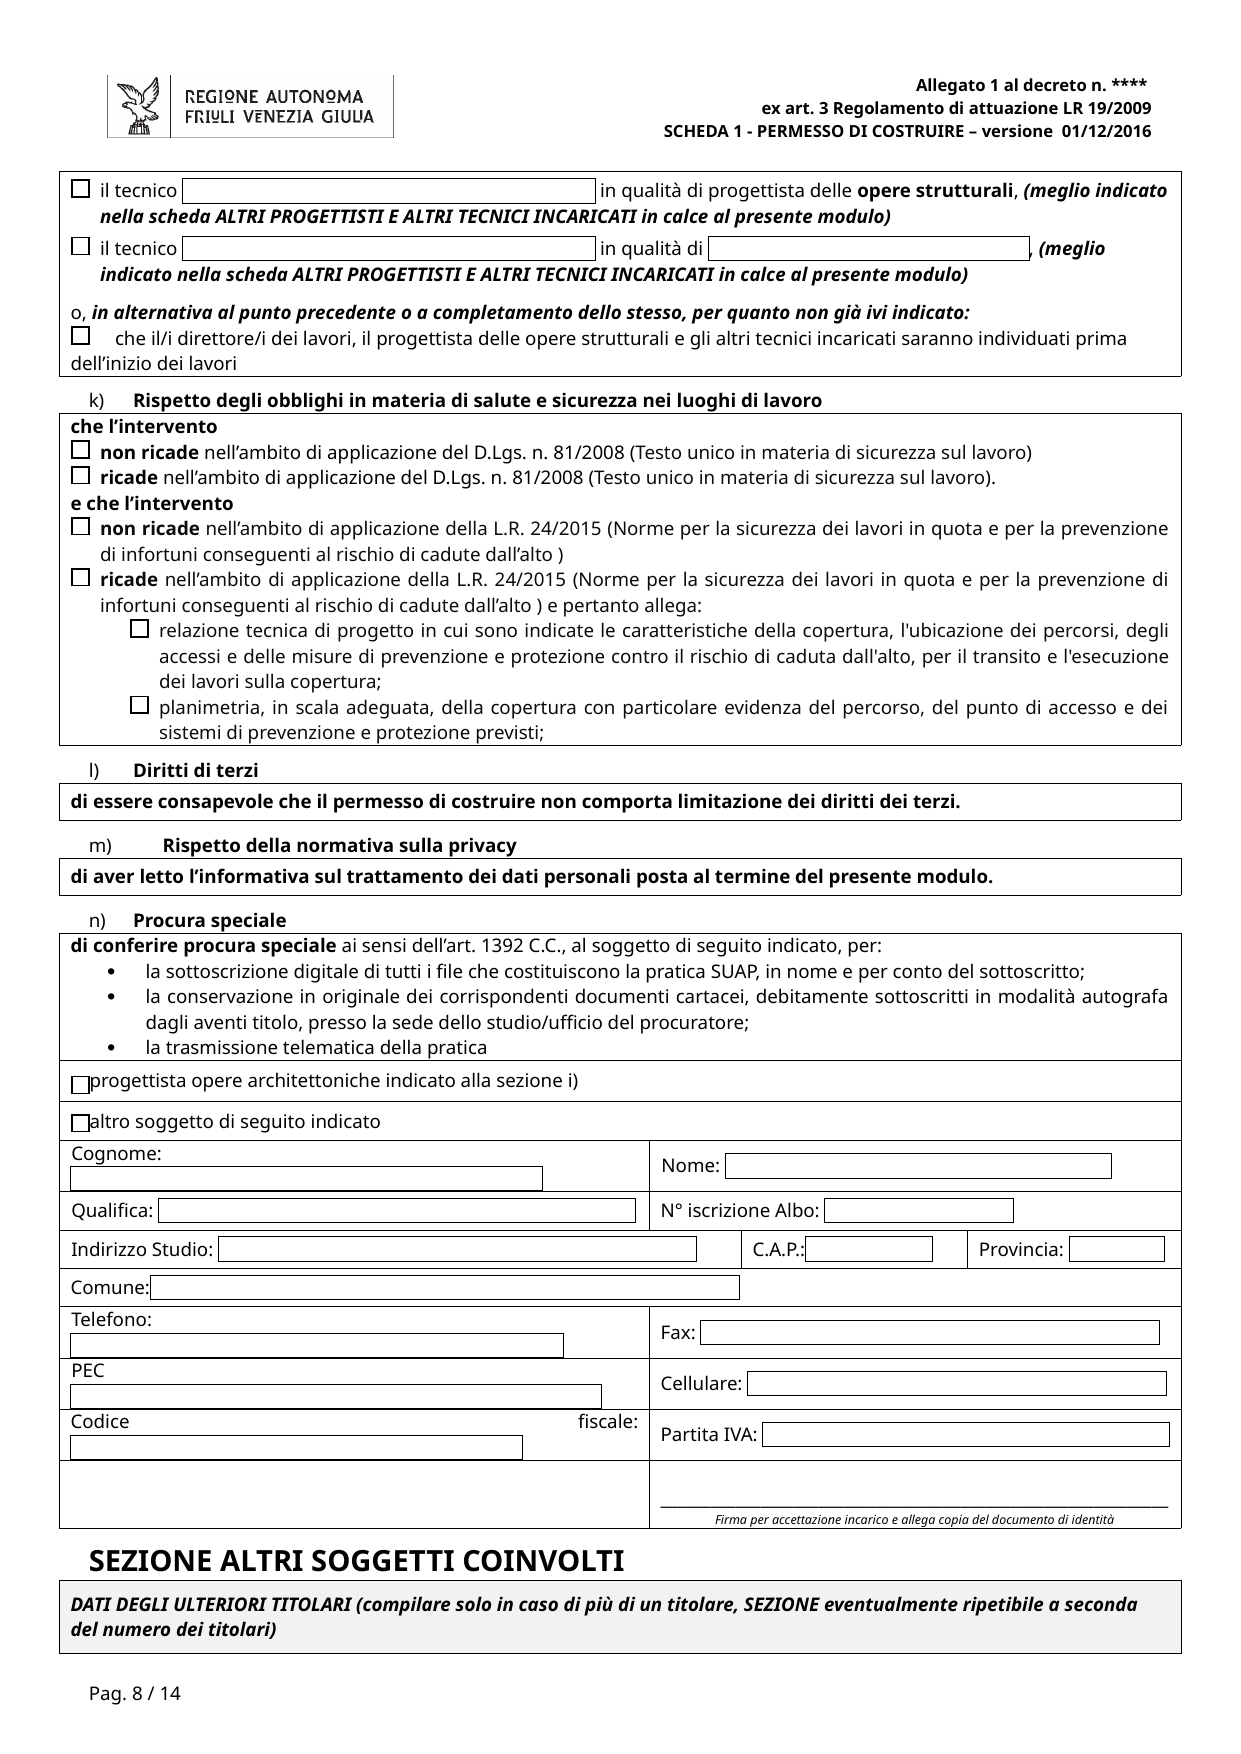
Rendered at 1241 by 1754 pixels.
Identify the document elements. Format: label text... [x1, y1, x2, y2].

table_cell Provincia: [968, 1231, 1181, 1268]
table_cell [60, 1461, 649, 1528]
table_cell Qualifica: [60, 1192, 649, 1229]
subtitle SEZIONE ALTRI SOGGETTI COINVOLTI [88, 1540, 1152, 1579]
table_cell Cellulare: [650, 1359, 1181, 1409]
table_cell Comune: [60, 1269, 1181, 1306]
text l) Diritti di terzi [88, 757, 1152, 783]
table_cell altro soggetto di seguito indicato [60, 1102, 1181, 1140]
table_header il tecnico in qualità di progettista delle opere strutturali, (meglio indicato nella scheda ALTRI PROGETTISTI E ALTRI TECNICI INCARICATI in calce al presente modulo) il tecnico in qualità di , (meglio indicato nella scheda ALTRI PROGETTISTI E ALTRI TECNICI INCARICATI in calce al presente modulo) o, in alternativa al punto precedente o a completamento dello stesso, per quanto non già ivi indicato: che il/i direttore/i dei lavori, il progettista delle opere strutturali e gli altri tecnici incaricati saranno individuati prima dell’inizio dei lavori [60, 172, 1181, 376]
text m) Rispetto della normativa sulla privacy [88, 832, 1152, 857]
text n) Procura speciale [88, 907, 1152, 932]
table_header di aver letto l’informativa sul trattamento dei dati personali posta al termine del presente modulo. [60, 859, 1181, 895]
table_cell PEC [60, 1359, 649, 1409]
table_cell C.A.P.: [742, 1231, 967, 1268]
table_cell Nome: [650, 1141, 1181, 1191]
table_cell Cognome: [60, 1141, 649, 1191]
table_cell Indirizzo Studio: [60, 1231, 741, 1268]
table_header di conferire procura speciale ai sensi dell’art. 1392 C.C., al soggetto di seguito indicato, per: la sottoscrizione digitale di tutti i file che costituiscono la pratica SUAP, in nome e per conto del sottoscritto; la conservazione in originale dei corrispondenti documenti cartacei, debitamente sottoscritti in modalità autografa dagli aventi titolo, presso la sede dello studio/ufficio del procuratore; la trasmissione telematica della pratica [60, 934, 1181, 1060]
table_cell Partita IVA: [650, 1410, 1181, 1460]
table_cell Codice fiscale: [60, 1410, 649, 1460]
table_header di essere consapevole che il permesso di costruire non comporta limitazione dei diritti dei terzi. [60, 784, 1181, 820]
table_cell Telefono: [60, 1307, 649, 1357]
table_cell N° iscrizione Albo: [650, 1192, 1181, 1229]
table_cell _____________________________________________________________ Firma per accettazione incarico e allega copia del documento di identità [650, 1461, 1181, 1528]
text k) Rispetto degli obblighi in materia di salute e sicurezza nei luoghi di lavoro [88, 388, 1152, 413]
table_cell Fax: [650, 1307, 1181, 1357]
table_header che l’intervento non ricade nell’ambito di applicazione del D.Lgs. n. 81/2008 (Testo unico in materia di sicurezza sul lavoro) ricade nell’ambito di applicazione del D.Lgs. n. 81/2008 (Testo unico in materia di sicurezza sul lavoro). e che l’intervento non ricade nell’ambito di applicazione della L.R. 24/2015 (Norme per la sicurezza dei lavori in quota e per la prevenzione di infortuni conseguenti al rischio di cadute dall’alto ) ricade nell’ambito di applicazione della L.R. 24/2015 (Norme per la sicurezza dei lavori in quota e per la prevenzione di infortuni conseguenti al rischio di cadute dall’alto ) e pertanto allega: relazione tecnica di progetto in cui sono indicate le caratteristiche della copertura, l'ubicazione dei percorsi, degli accessi e delle misure di prevenzione e protezione contro il rischio di caduta dall'alto, per il transito e l'esecuzione dei lavori sulla copertura; planimetria, in scala adeguata, della copertura con particolare evidenza del percorso, del punto di accesso e dei sistemi di prevenzione e protezione previsti; [60, 414, 1181, 745]
table_header DATI DEGLI ULTERIORI TITOLARI (compilare solo in caso di più di un titolare, SEZIONE eventualmente ripetibile a seconda del numero dei titolari) [60, 1581, 1181, 1653]
table_cell progettista opere architettoniche indicato alla sezione i) [60, 1061, 1181, 1101]
